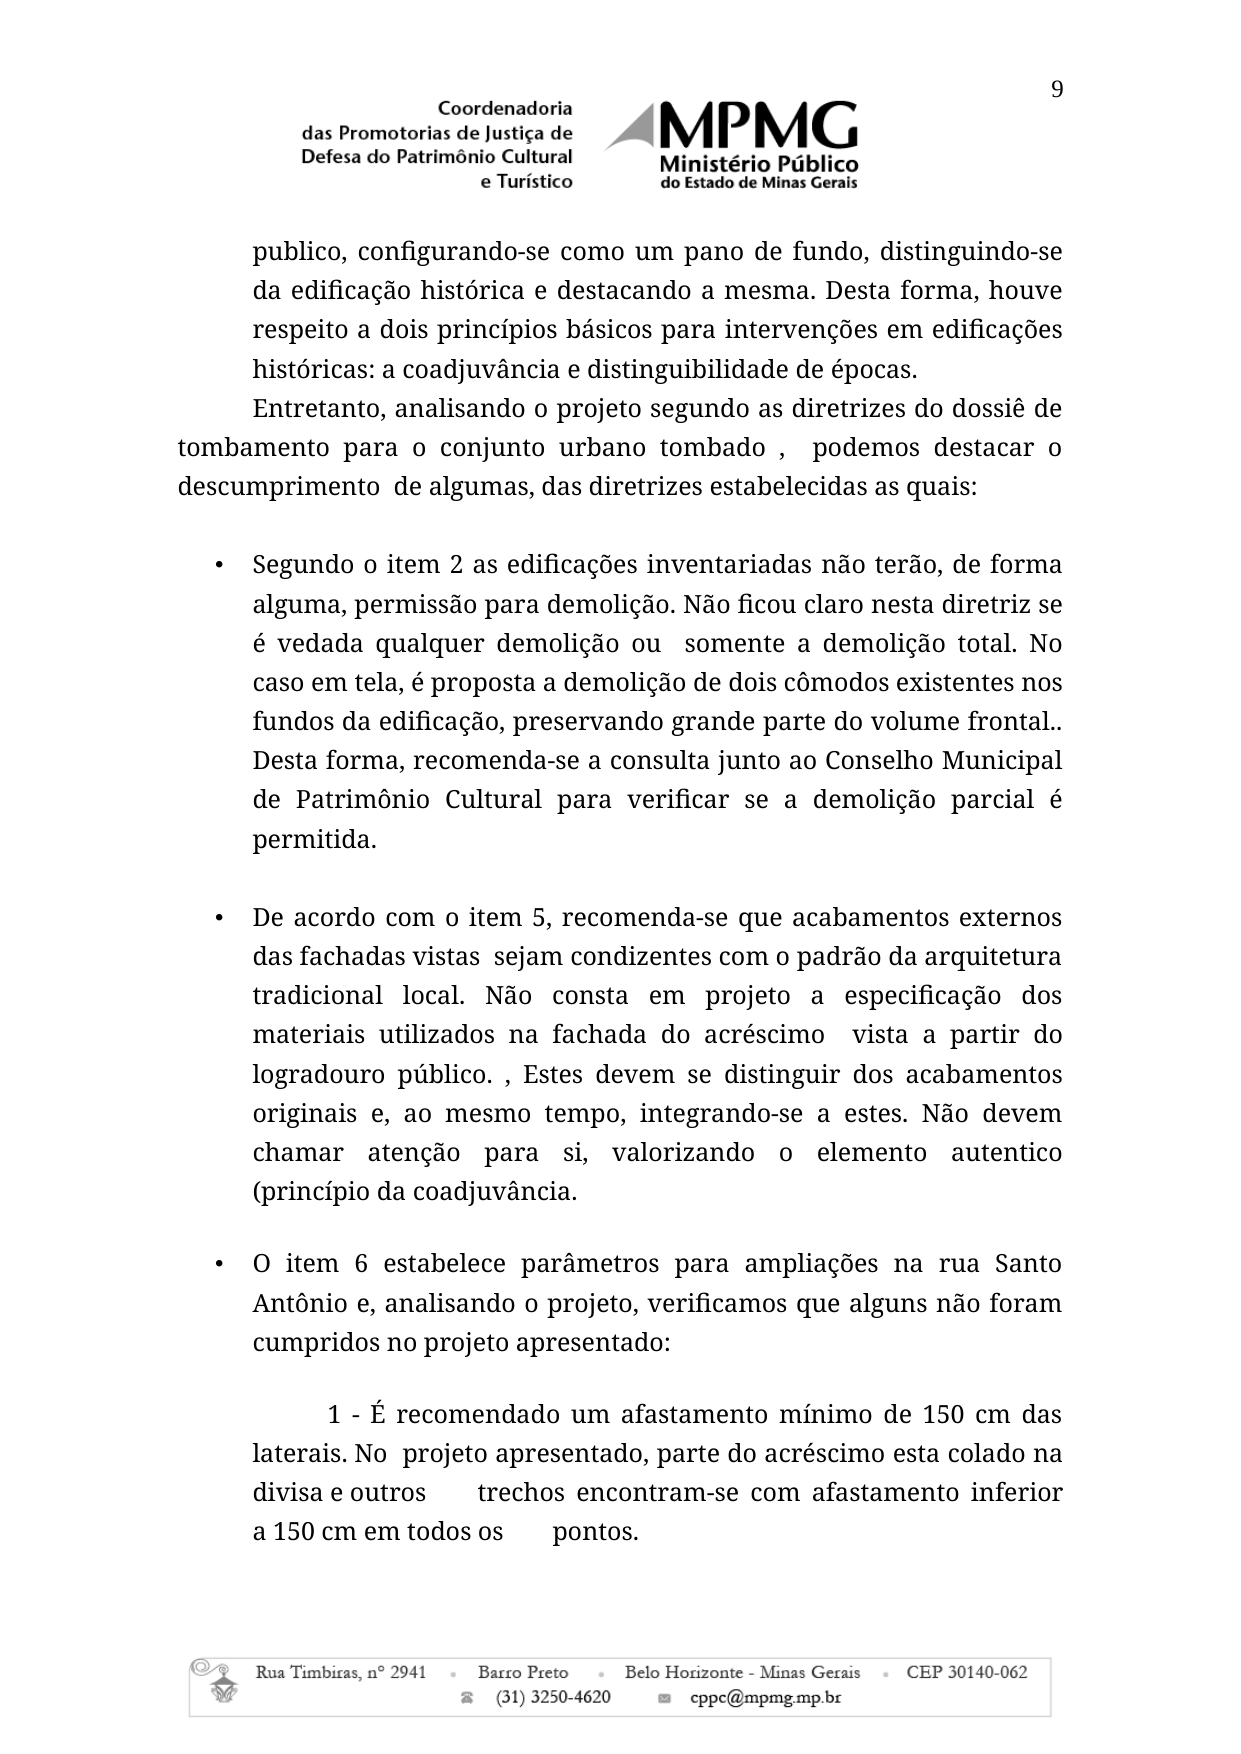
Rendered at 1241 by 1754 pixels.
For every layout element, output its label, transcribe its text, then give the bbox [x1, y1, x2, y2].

picture [177, 1649, 1062, 1724]
list 1 - É recomendado um afastamento mínimo de 150 cm das laterais. No projeto apresentado, parte do acréscimo esta colado na divisa e outros trechos encontram-se com afastamento inferior a 150 cm em todos os pontos. [215, 1397, 1063, 1548]
list O item 6 estabelece parâmetros para ampliações na rua Santo Antônio e, analisando o projeto, verificamos que alguns não foram cumpridos no projeto apresentado: [215, 1246, 1063, 1358]
picture [177, 73, 1053, 205]
list Segundo o item 2 as edificações inventariadas não terão, de forma alguma, permissão para demolição. Não ficou claro nesta diretriz se é vedada qualquer demolição ou somente a demolição total. No caso em tela, é proposta a demolição de dois cômodos existentes nos fundos da edificação, preservando grande parte do volume frontal.. Desta forma, recomenda-se a consulta junto ao Conselho Municipal de Patrimônio Cultural para verificar se a demolição parcial é permitida. [215, 547, 1063, 855]
list De acordo com o item 5, recomenda-se que acabamentos externos das fachadas vistas sejam condizentes com o padrão da arquitetura tradicional local. Não consta em projeto a especificação dos materiais utilizados na fachada do acréscimo vista a partir do logradouro público. , Estes devem se distinguir dos acabamentos originais e, ao mesmo tempo, integrando-se a estes. Não devem chamar atenção para si, valorizando o elemento autentico (princípio da coadjuvância. [215, 900, 1063, 1208]
